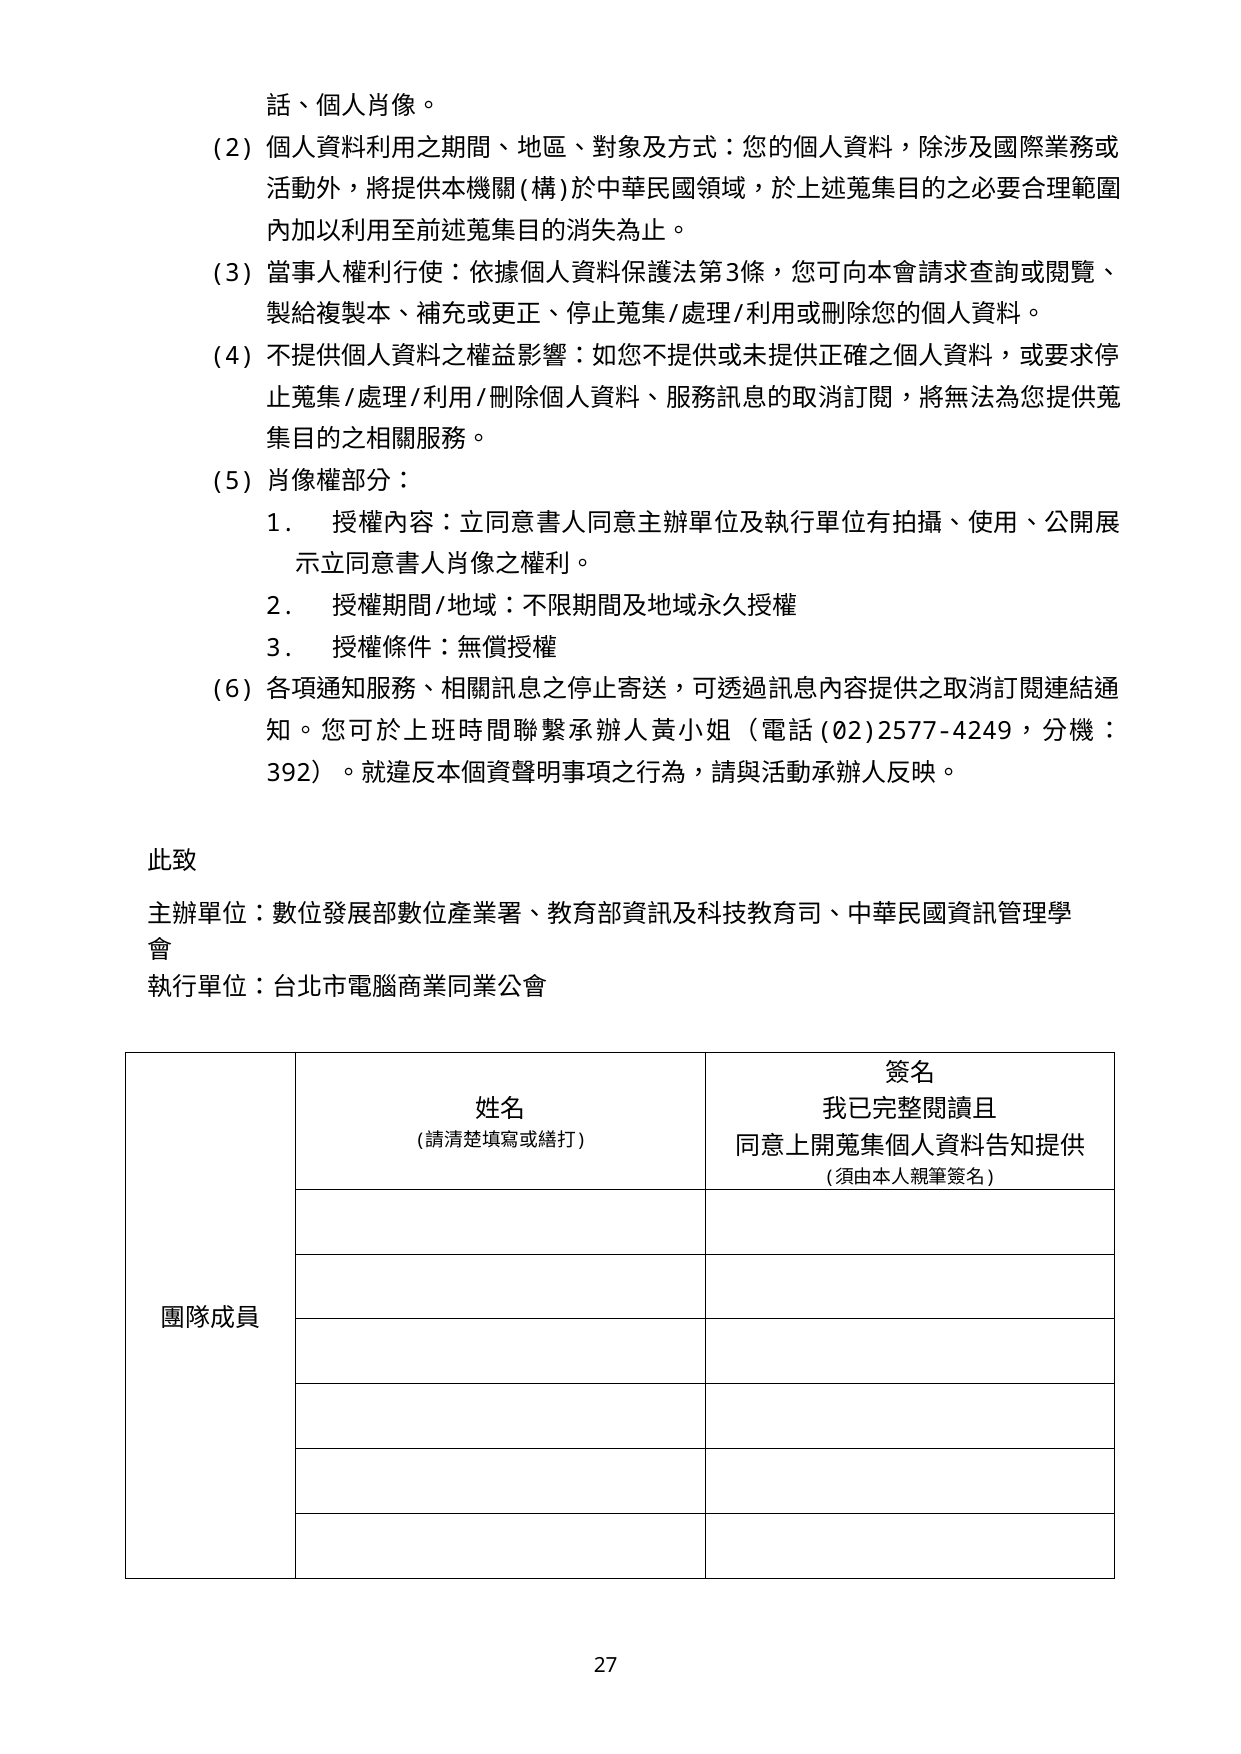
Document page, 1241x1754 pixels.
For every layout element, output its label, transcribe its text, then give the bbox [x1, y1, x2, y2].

table_cell [296, 1514, 705, 1578]
text 執行單位：台北市電腦商業同業公會 [148, 966, 1097, 1002]
text 主辦單位：數位發展部數位產業署、教育部資訊及科技教育司、中華民國資訊管理學會 [148, 894, 1097, 966]
list 不提供個人資料之權益影響：如您不提供或未提供正確之個人資料，或要求停止蒐集/處理/利用/刪除個人資料、服務訊息的取消訂閱，將無法為您提供蒐集目的之相關服務。 [209, 331, 1122, 456]
list 肖像權部分： [209, 456, 1122, 498]
table_cell [296, 1190, 705, 1253]
table_cell [706, 1449, 1114, 1513]
text 此致 [148, 840, 1097, 877]
list 個人資料利用之期間、地區、對象及方式：您的個人資料，除涉及國際業務或活動外，將提供本機關(構)於中華民國領域，於上述蒐集目的之必要合理範圍內加以利用至前述蒐集目的消失為止。 [209, 123, 1122, 248]
table_header 姓名 (請清楚填寫或繕打) [296, 1053, 705, 1188]
table_cell [296, 1449, 705, 1513]
list 各項通知服務、相關訊息之停止寄送，可透過訊息內容提供之取消訂閱連結通知。您可於上班時間聯繫承辦人黃小姐（電話(02)2577-4249，分機：392）。就違反本個資聲明事項之行為，請與活動承辦人反映。 [209, 664, 1122, 789]
table_cell [706, 1190, 1114, 1253]
table_header 團隊成員 [126, 1053, 295, 1578]
list 話、個人肖像。 [209, 81, 1122, 123]
table_cell [706, 1255, 1114, 1318]
table_cell [296, 1255, 705, 1318]
table_cell [706, 1514, 1114, 1578]
table_cell [706, 1384, 1114, 1448]
table_cell [296, 1319, 705, 1383]
list 授權期間/地域：不限期間及地域永久授權 [266, 581, 1122, 623]
list 當事人權利行使：依據個人資料保護法第3條，您可向本會請求查詢或閱覽、製給複製本、補充或更正、停止蒐集/處理/利用或刪除您的個人資料。 [209, 248, 1122, 331]
table_cell [296, 1384, 705, 1448]
table_cell [706, 1319, 1114, 1383]
list 授權條件：無償授權 [266, 623, 1122, 664]
list 授權內容：立同意書人同意主辦單位及執行單位有拍攝、使用、公開展示立同意書人肖像之權利。 [266, 498, 1122, 581]
table_header 簽名 我已完整閱讀且 同意上開蒐集個人資料告知提供 (須由本人親筆簽名) [706, 1053, 1114, 1188]
